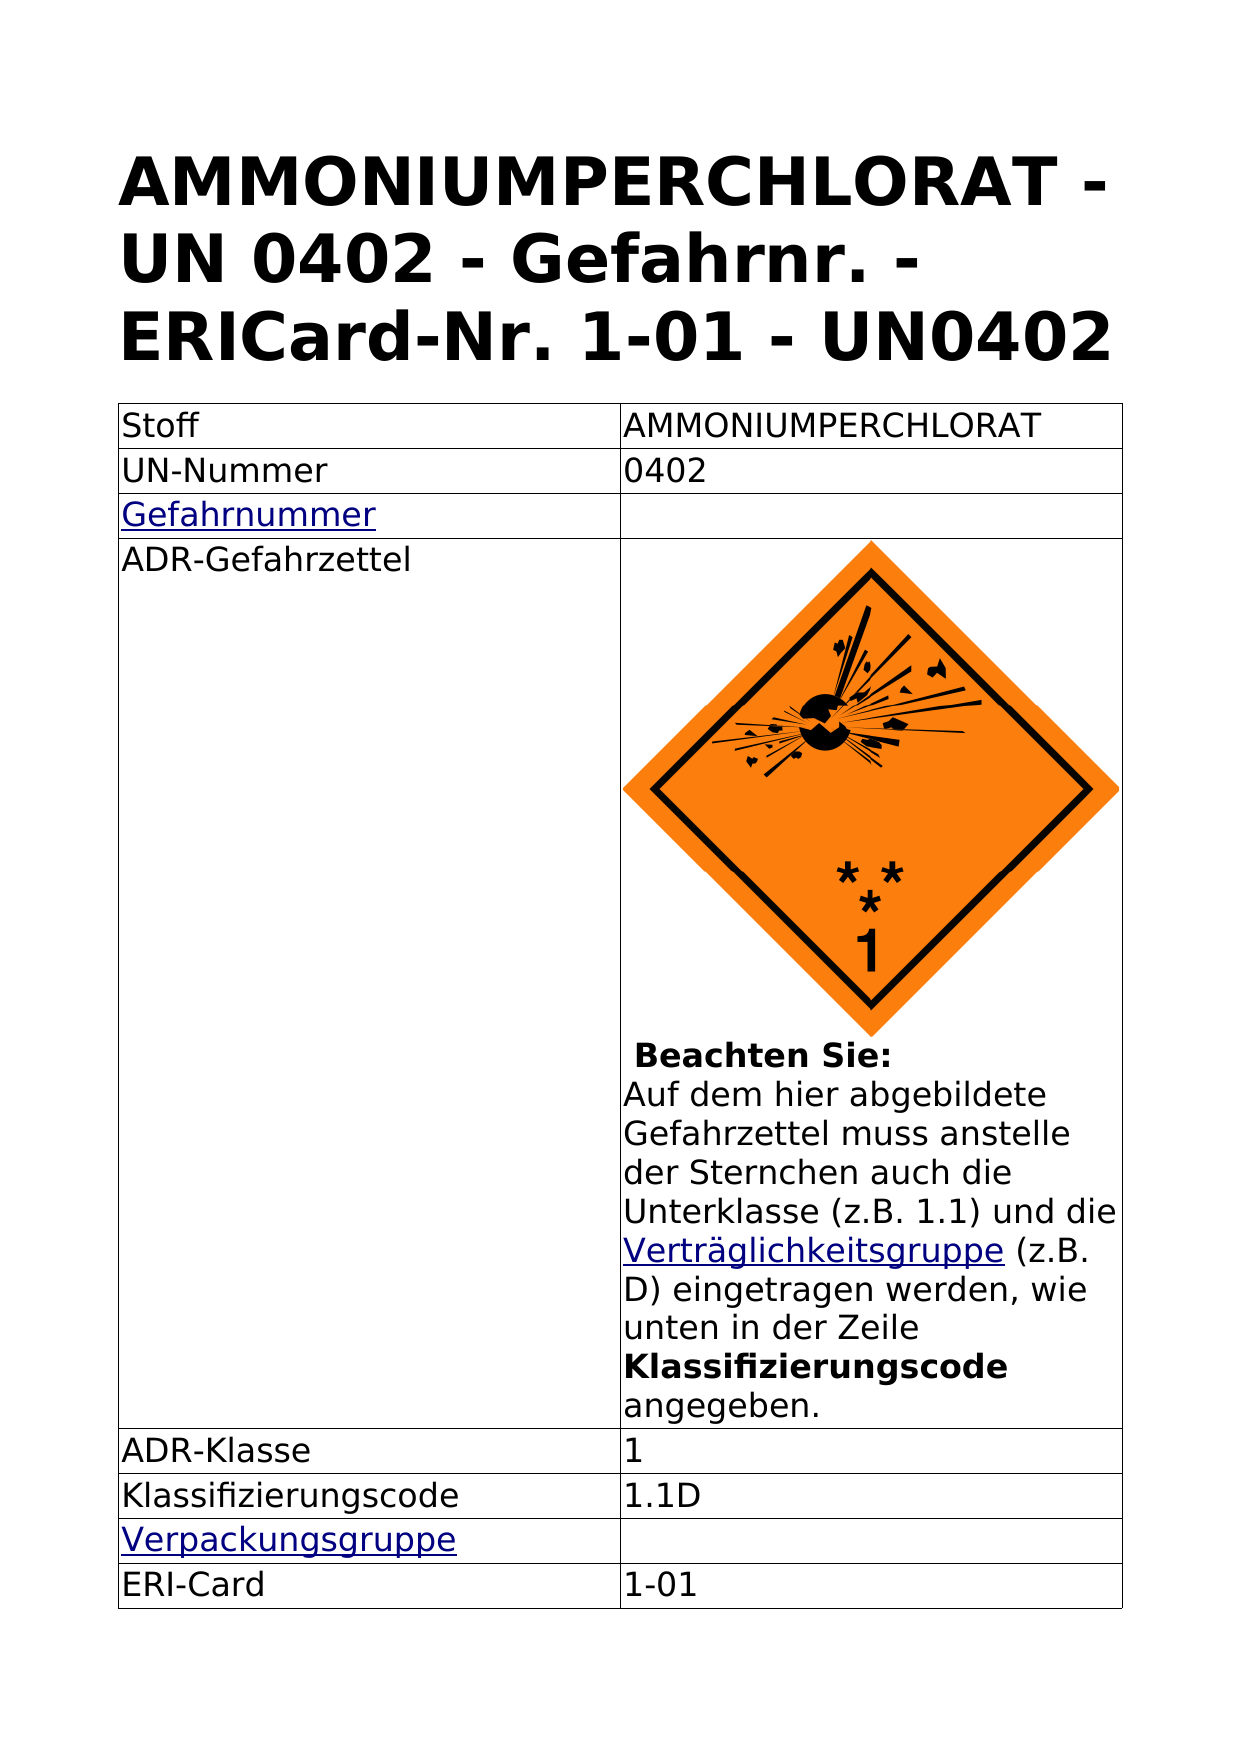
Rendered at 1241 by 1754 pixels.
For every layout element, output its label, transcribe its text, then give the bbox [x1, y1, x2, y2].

table_cell [621, 494, 1122, 538]
table_header AMMONIUMPERCHLORAT [621, 404, 1122, 448]
table_cell 1-01 [621, 1564, 1122, 1607]
table_cell 1 [621, 1429, 1122, 1473]
subtitle AMMONIUMPERCHLORAT - UN 0402 - Gefahrnr. - ERICard-Nr. 1-01 - UN0402 [118, 143, 1122, 376]
table_cell ERI-Card [119, 1564, 620, 1607]
table_cell Klassifizierungscode [119, 1474, 620, 1518]
table_cell 0402 [621, 449, 1122, 493]
table_header Stoff [119, 404, 620, 448]
table_cell UN-Nummer [119, 449, 620, 493]
table_cell Beachten Sie: Auf dem hier abgebildete Gefahrzettel muss anstelle der Sternchen auch die Unterklasse (z.B. 1.1) und die Verträglichkeitsgruppe (z.B. D) eingetragen werden, wie unten in der Zeile Klassifizierungscode angegeben. [621, 539, 1122, 1428]
table_cell Verpackungsgruppe [119, 1519, 620, 1563]
picture [622, 540, 1120, 1037]
table_cell 1.1D [621, 1474, 1122, 1518]
table_cell [621, 1519, 1122, 1563]
table_cell ADR-Klasse [119, 1429, 620, 1473]
table_cell ADR-Gefahrzettel [119, 539, 620, 1428]
table_cell Gefahrnummer [119, 494, 620, 538]
